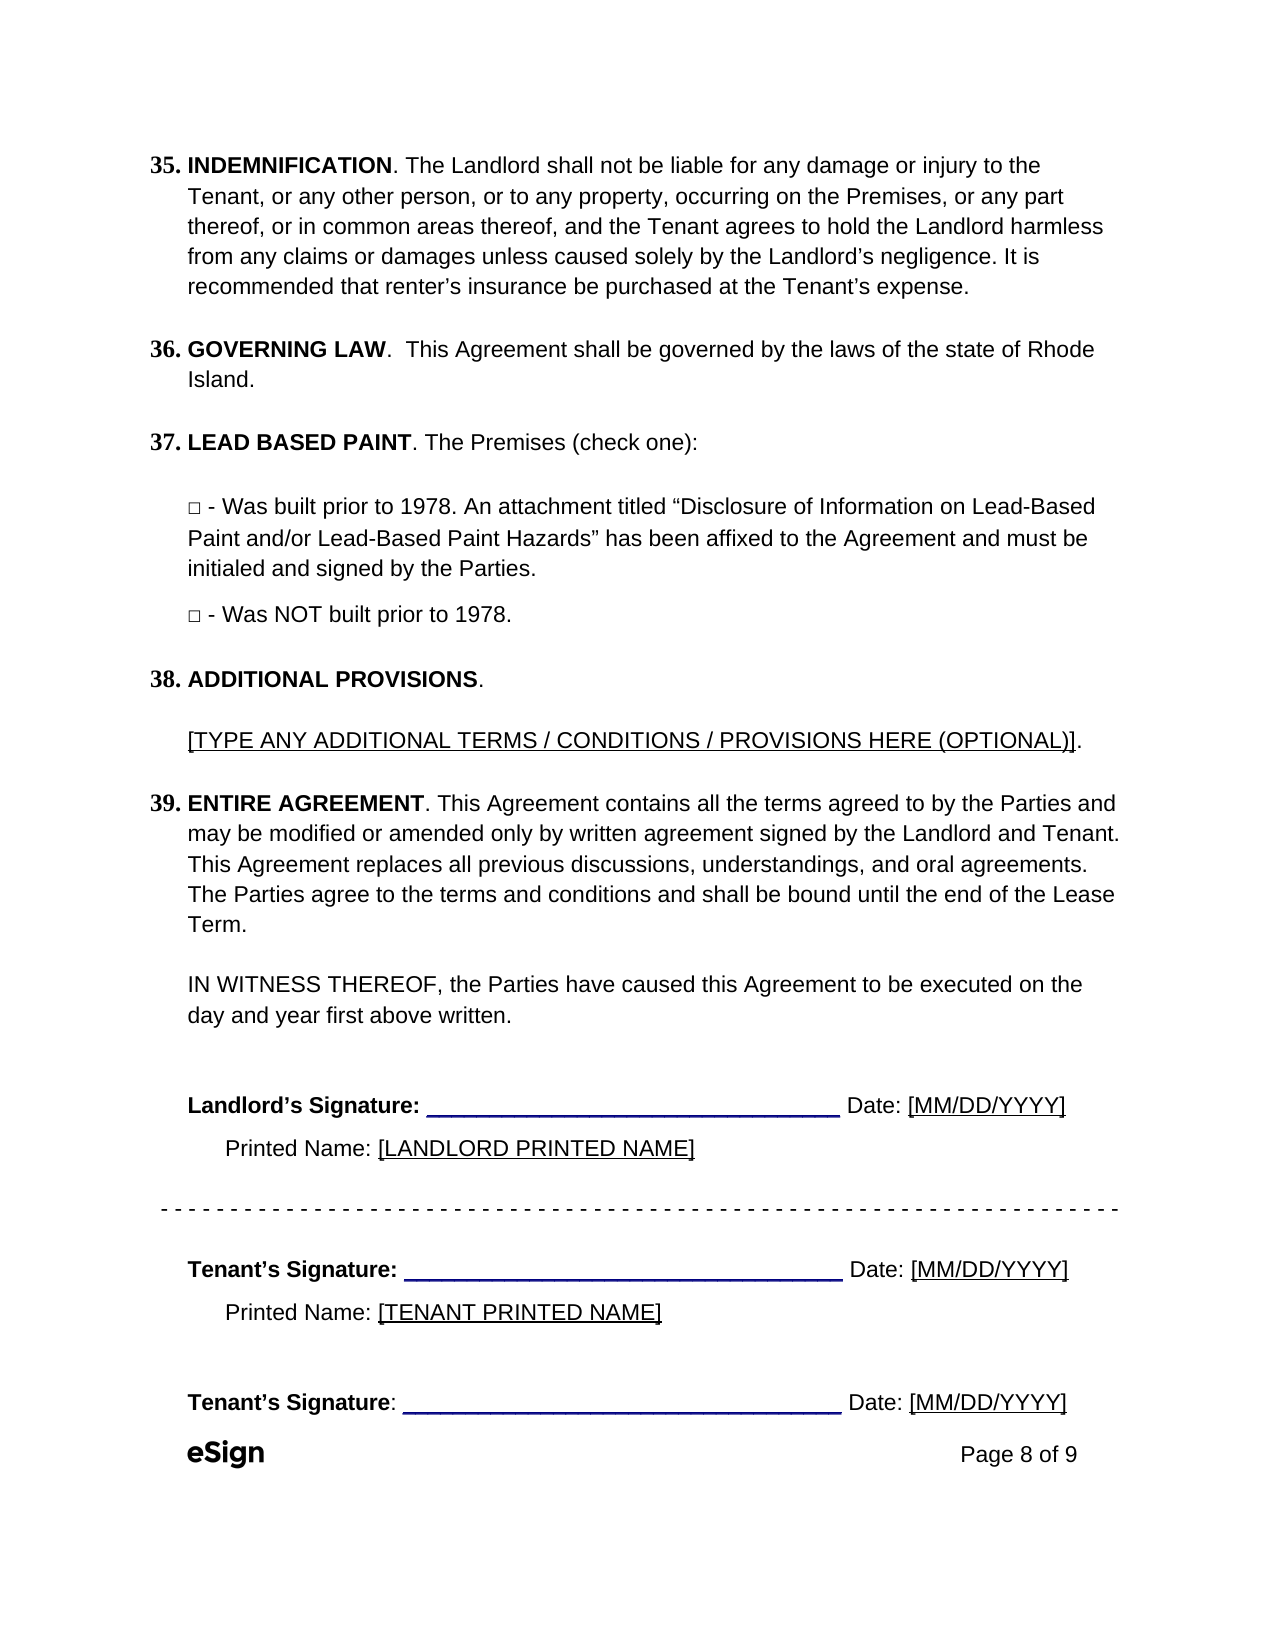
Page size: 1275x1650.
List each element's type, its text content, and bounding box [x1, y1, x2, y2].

list INDEMNIFICATION. The Landlord shall not be liable for any damage or injury to the Tenant, or any other person, or to any property, occurring on the Premises, or any part thereof, or in common areas thereof, and the Tenant agrees to hold the Landlord harmless from any claims or damages unless caused solely by the Landlord’s negligence. It is recommended that renter’s insurance be purchased at the Tenant’s expense. [150, 150, 1125, 299]
text - - - - - - - - - - - - - - - - - - - - - - - - - - - - - - - - - - - - - - - - - - - - - - - - - - - - - - - - - - - - - - - - - - - - - [160, 1195, 1125, 1222]
list ADDITIONAL PROVISIONS. [150, 664, 1125, 693]
list LEAD BASED PAINT. The Premises (check one): [150, 427, 1125, 455]
text Printed Name: [LANDLORD PRINTED NAME] [225, 1135, 1125, 1161]
list ☐ - Was built prior to 1978. An attachment titled “Disclosure of Information on Lead-Based Paint and/or Lead-Based Paint Hazards” has been affixed to the Agreement and must be initialed and signed by the Parties. [187, 490, 1125, 582]
list [TYPE ANY ADDITIONAL TERMS / CONDITIONS / PROVISIONS HERE (OPTIONAL)]. [187, 727, 1125, 754]
list ENTIRE AGREEMENT. This Agreement contains all the terms agreed to by the Parties and may be modified or amended only by written agreement signed by the Landlord and Tenant. This Agreement replaces all previous discussions, understandings, and oral agreements. The Parties agree to the terms and conditions and shall be bound until the end of the Lease Term. [150, 788, 1125, 937]
text Tenant’s Signature: ___________________________________ Date: [MM/DD/YYYY] [187, 1389, 1125, 1415]
text Printed Name: [TENANT PRINTED NAME] [225, 1298, 1125, 1325]
list GOVERNING LAW. This Agreement shall be governed by the laws of the state of Rhode Island. [150, 334, 1125, 393]
text Tenant’s Signature: ___________________________________ Date: [MM/DD/YYYY] [187, 1256, 1125, 1282]
list IN WITNESS THEREOF, the Parties have caused this Agreement to be executed on the day and year first above written. [187, 971, 1125, 1028]
list ☐ - Was NOT built prior to 1978. [187, 598, 1125, 629]
list Landlord’s Signature: _________________________________ Date: [MM/DD/YYYY] [187, 1092, 1125, 1118]
